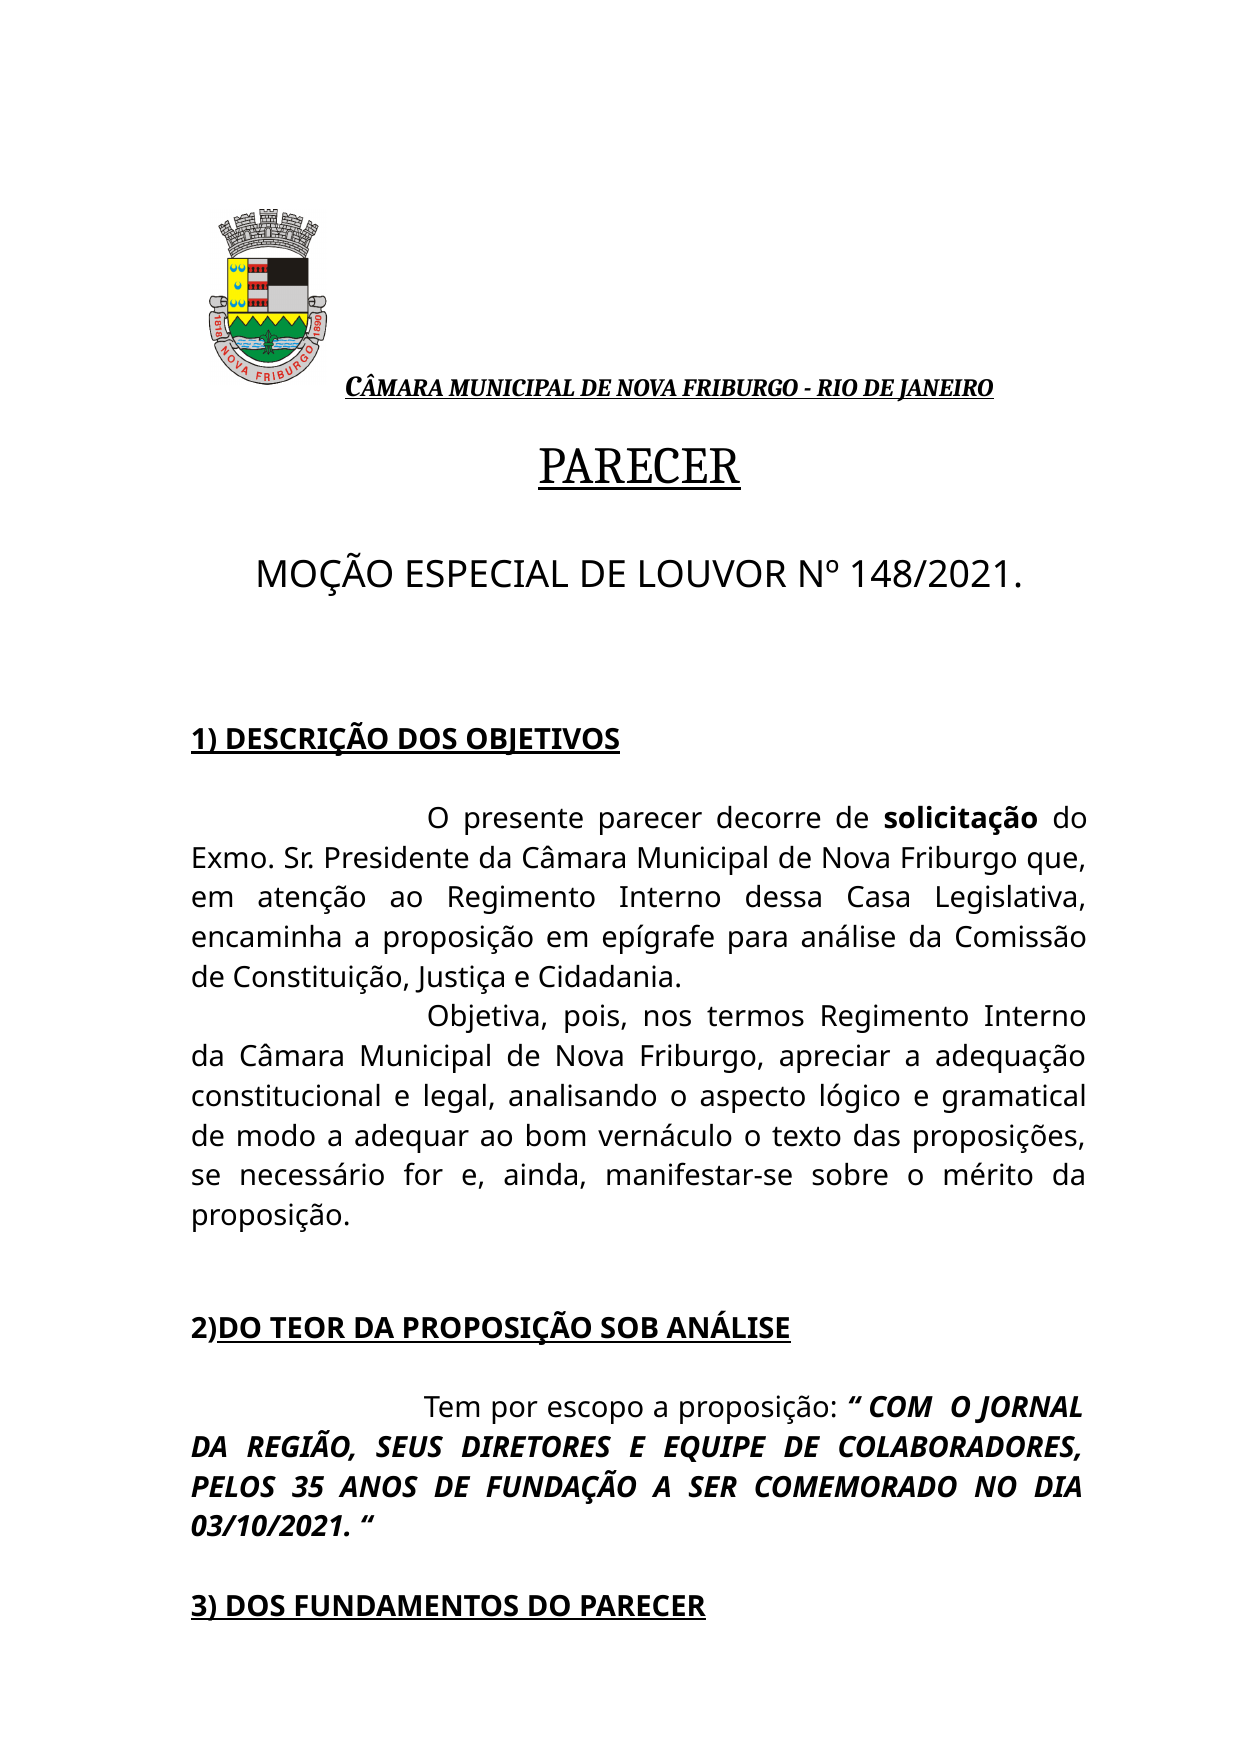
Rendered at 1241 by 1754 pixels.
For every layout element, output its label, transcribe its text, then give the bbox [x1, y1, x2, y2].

text 3) DOS FUNDAMENTOS DO PARECER [191, 1585, 1087, 1624]
text CÂMARA MUNICIPAL DE NOVA FRIBURGO - RIO DE JANEIRO [191, 198, 1087, 403]
text 1) DESCRIÇÃO DOS OBJETIVOS [191, 718, 1087, 758]
text Objetiva, pois, nos termos Regimento Interno da Câmara Municipal de Nova Friburgo, apreciar a adequação constitucional e legal, analisando o aspecto lógico e gramatical de modo a adequar ao bom vernáculo o texto das proposições, se necessário for e, ainda, manifestar-se sobre o mérito da proposição. [191, 996, 1087, 1234]
list DO TEOR DA PROPOSIÇÃO SOB ANÁLISE [191, 1307, 1087, 1347]
text MOÇÃO ESPECIAL DE LOUVOR Nº 148/2021. [191, 548, 1087, 599]
text O presente parecer decorre de solicitação do Exmo. Sr. Presidente da Câmara Municipal de Nova Friburgo que, em atenção ao Regimento Interno dessa Casa Legislativa, encaminha a proposição em epígrafe para análise da Comissão de Constituição, Justiça e Cidadania. [191, 797, 1087, 996]
text PARECER [191, 437, 1087, 497]
text Tem por escopo a proposição: “ COM O JORNAL DA REGIÃO, SEUS DIRETORES E EQUIPE DE COLABORADORES, PELOS 35 ANOS DE FUNDAÇÃO A SER COMEMORADO NO DIA 03/10/2021. “ [191, 1386, 1087, 1545]
